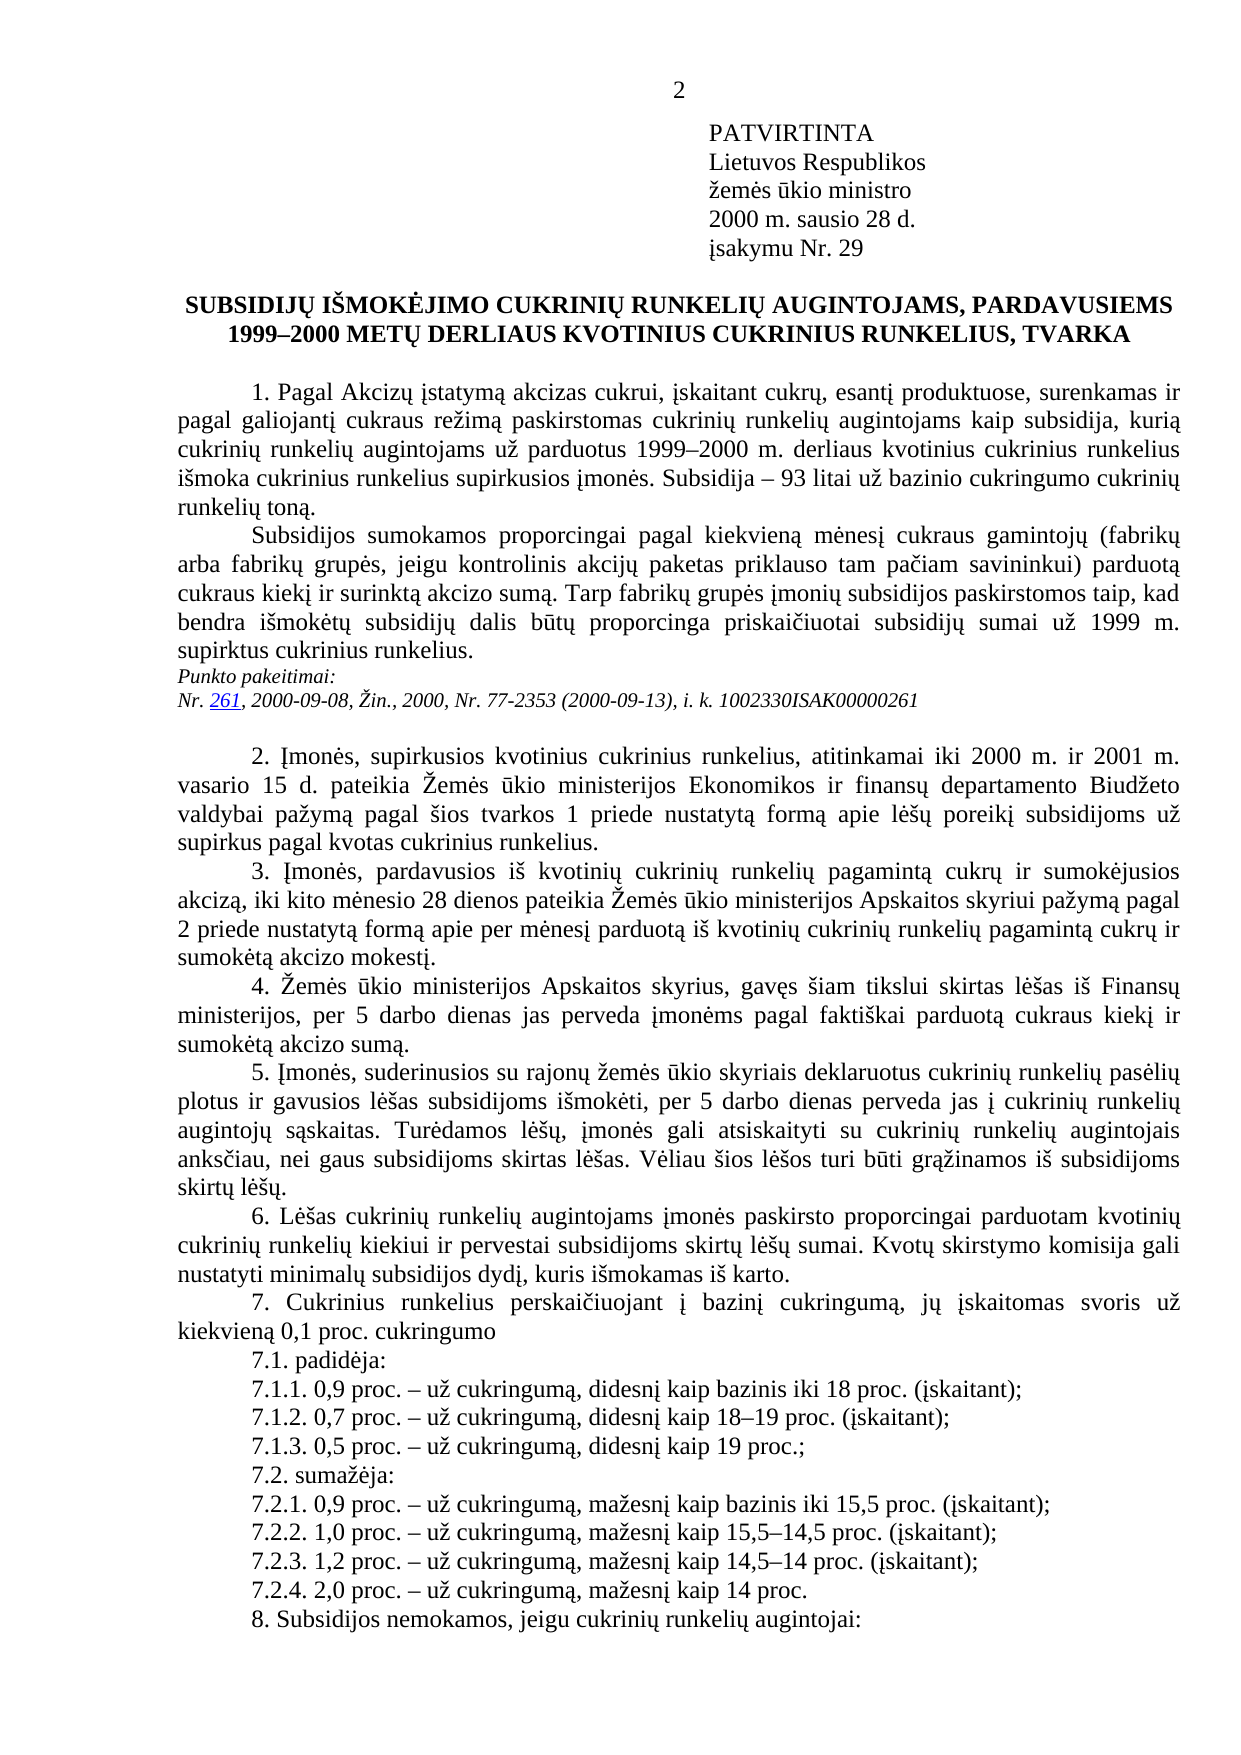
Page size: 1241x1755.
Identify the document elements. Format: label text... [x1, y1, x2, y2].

text Punkto pakeitimai: [177, 664, 1181, 688]
text 5. Įmonės, suderinusios su rajonų žemės ūkio skyriais deklaruotus cukrinių runkelių pasėlių plotus ir gavusios lėšas subsidijoms išmokėti, per 5 darbo dienas perveda jas į cukrinių runkelių augintojų sąskaitas. Turėdamos lėšų, įmonės gali atsiskaityti su cukrinių runkelių augintojais anksčiau, nei gaus subsidijoms skirtas lėšas. Vėliau šios lėšos turi būti grąžinamos iš subsidijoms skirtų lėšų. [177, 1057, 1181, 1201]
text Lietuvos Respublikos [177, 147, 1181, 176]
text 7.1.2. 0,7 proc. – už cukringumą, didesnį kaip 18–19 proc. (įskaitant); [177, 1402, 1181, 1431]
text žemės ūkio ministro [177, 176, 1181, 204]
text 7. Cukrinius runkelius perskaičiuojant į bazinį cukringumą, jų įskaitomas svoris už kiekvieną 0,1 proc. cukringumo [177, 1287, 1181, 1345]
text 7.2.1. 0,9 proc. – už cukringumą, mažesnį kaip bazinis iki 15,5 proc. (įskaitant); [177, 1489, 1181, 1517]
text 7.2.3. 1,2 proc. – už cukringumą, mažesnį kaip 14,5–14 proc. (įskaitant); [177, 1546, 1181, 1575]
text 7.2. sumažėja: [177, 1460, 1181, 1489]
text 7.2.2. 1,0 proc. – už cukringumą, mažesnį kaip 15,5–14,5 proc. (įskaitant); [177, 1517, 1181, 1546]
text 7.1.1. 0,9 proc. – už cukringumą, didesnį kaip bazinis iki 18 proc. (įskaitant); [177, 1374, 1181, 1402]
text 7.2.4. 2,0 proc. – už cukringumą, mažesnį kaip 14 proc. [177, 1575, 1181, 1604]
text SUBSIDIJŲ IŠMOKĖJIMO CUKRINIŲ RUNKELIŲ AUGINTOJAMS, PARDAVUSIEMS 1999–2000 METŲ DERLIAUS KVOTINIUS CUKRINIUS RUNKELIUS, TVARKA [177, 291, 1181, 348]
text PATVIRTINTA [709, 118, 1181, 147]
text Nr. 261, 2000-09-08, Žin., 2000, Nr. 77-2353 (2000-09-13), i. k. 1002330ISAK00000261 [177, 688, 1181, 712]
text 7.1. padidėja: [177, 1345, 1181, 1374]
text 8. Subsidijos nemokamos, jeigu cukrinių runkelių augintojai: [177, 1604, 1181, 1632]
text 2000 m. sausio 28 d. [177, 204, 1181, 233]
text 2. Įmonės, supirkusios kvotinius cukrinius runkelius, atitinkamai iki 2000 m. ir 2001 m. vasario 15 d. pateikia Žemės ūkio ministerijos Ekonomikos ir finansų departamento Biudžeto valdybai pažymą pagal šios tvarkos 1 priede nustatytą formą apie lėšų poreikį subsidijoms už supirkus pagal kvotas cukrinius runkelius. [177, 741, 1181, 856]
text 3. Įmonės, pardavusios iš kvotinių cukrinių runkelių pagamintą cukrų ir sumokėjusios akcizą, iki kito mėnesio 28 dienos pateikia Žemės ūkio ministerijos Apskaitos skyriui pažymą pagal 2 priede nustatytą formą apie per mėnesį parduotą iš kvotinių cukrinių runkelių pagamintą cukrų ir sumokėtą akcizo mokestį. [177, 856, 1181, 971]
text įsakymu Nr. 29 [177, 233, 1181, 262]
text Subsidijos sumokamos proporcingai pagal kiekvieną mėnesį cukraus gamintojų (fabrikų arba fabrikų grupės, jeigu kontrolinis akcijų paketas priklauso tam pačiam savininkui) parduotą cukraus kiekį ir surinktą akcizo sumą. Tarp fabrikų grupės įmonių subsidijos paskirstomos taip, kad bendra išmokėtų subsidijų dalis būtų proporcinga priskaičiuotai subsidijų sumai už 1999 m. supirktus cukrinius runkelius. [177, 521, 1181, 664]
text 7.1.3. 0,5 proc. – už cukringumą, didesnį kaip 19 proc.; [177, 1431, 1181, 1460]
text 1. Pagal Akcizų įstatymą akcizas cukrui, įskaitant cukrų, esantį produktuose, surenkamas ir pagal galiojantį cukraus režimą paskirstomas cukrinių runkelių augintojams kaip subsidija, kurią cukrinių runkelių augintojams už parduotus 1999–2000 m. derliaus kvotinius cukrinius runkelius išmoka cukrinius runkelius supirkusios įmonės. Subsidija – 93 litai už bazinio cukringumo cukrinių runkelių toną. [177, 377, 1181, 521]
text 6. Lėšas cukrinių runkelių augintojams įmonės paskirsto proporcingai parduotam kvotinių cukrinių runkelių kiekiui ir pervestai subsidijoms skirtų lėšų sumai. Kvotų skirstymo komisija gali nustatyti minimalų subsidijos dydį, kuris išmokamas iš karto. [177, 1201, 1181, 1287]
text 4. Žemės ūkio ministerijos Apskaitos skyrius, gavęs šiam tikslui skirtas lėšas iš Finansų ministerijos, per 5 darbo dienas jas perveda įmonėms pagal faktiškai parduotą cukraus kiekį ir sumokėtą akcizo sumą. [177, 971, 1181, 1057]
